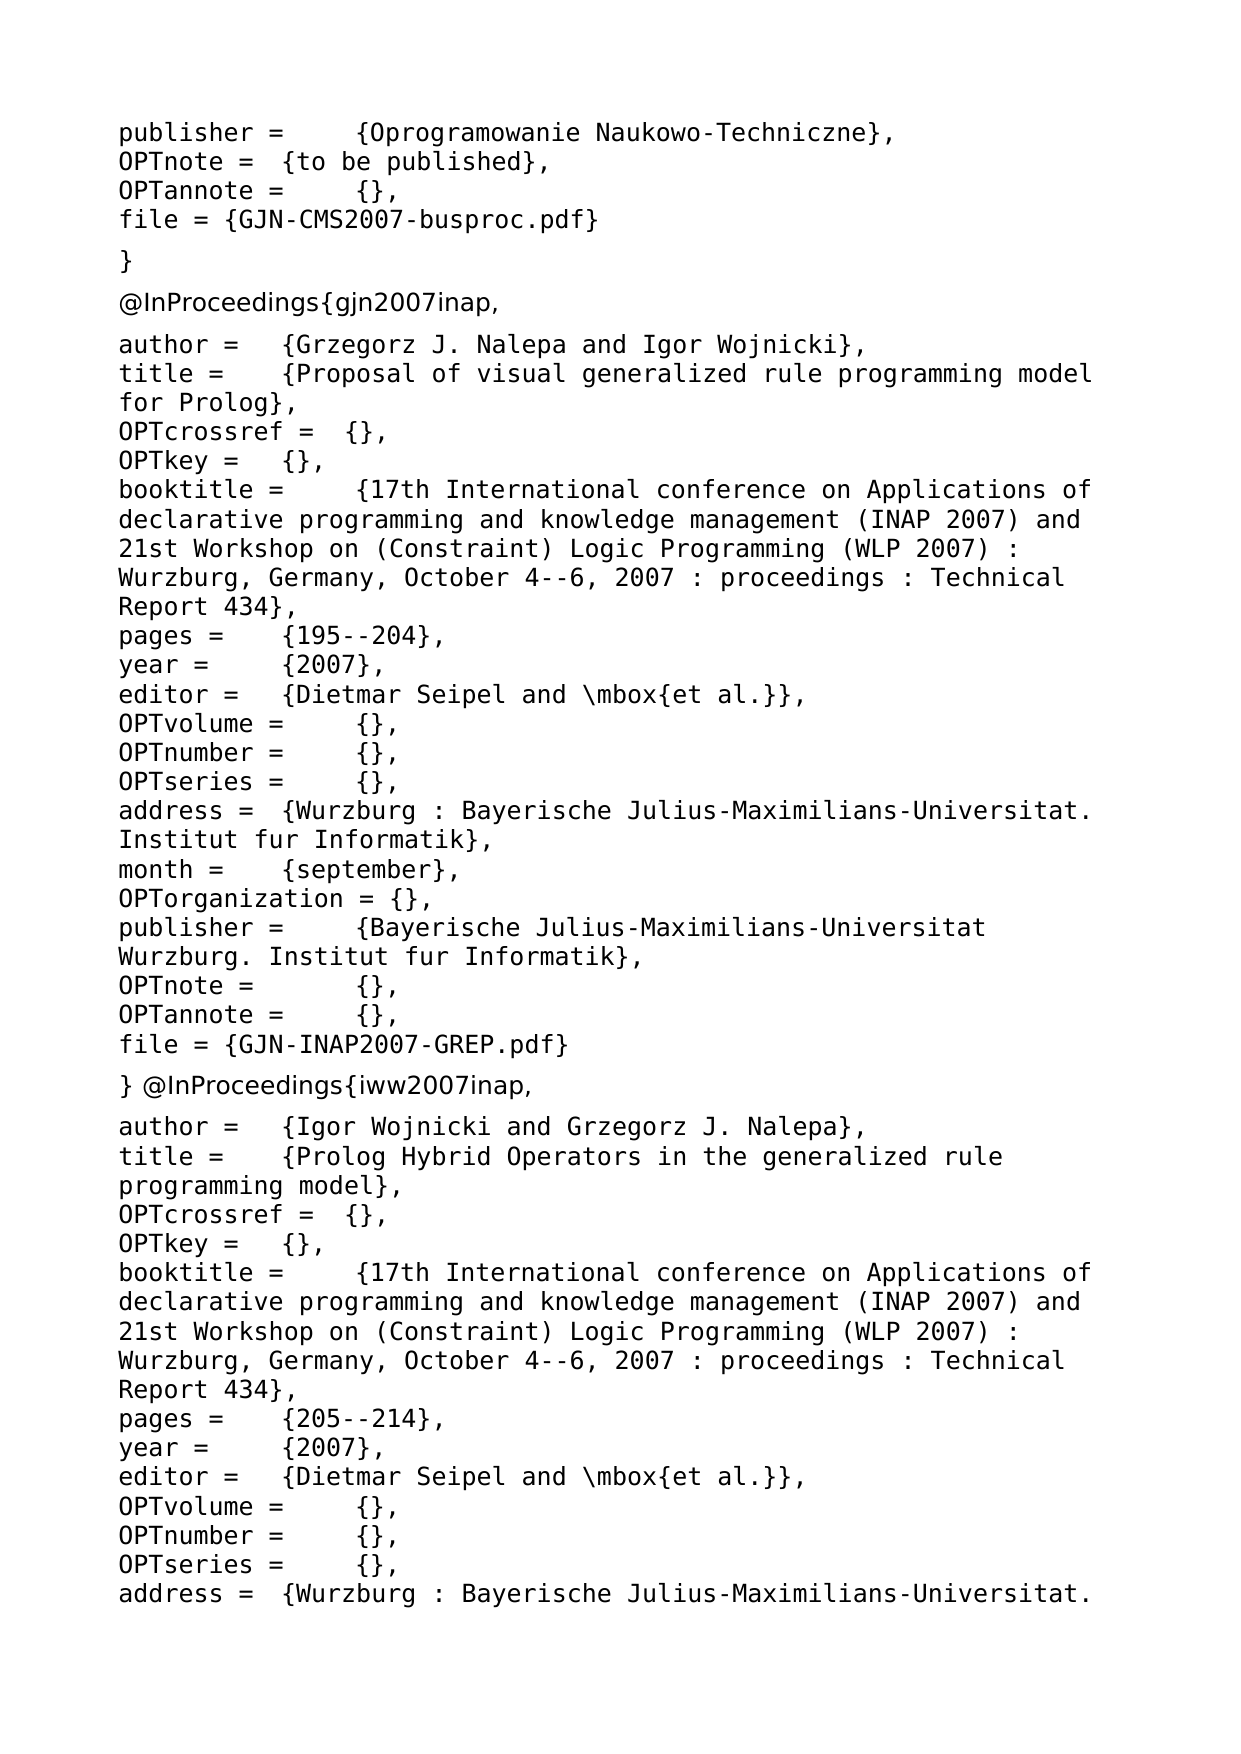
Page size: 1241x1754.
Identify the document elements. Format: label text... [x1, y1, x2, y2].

text author = {Igor Wojnicki and Grzegorz J. Nalepa}, title = {Prolog Hybrid Operators in the generalized rule programming model}, OPTcrossref = {}, OPTkey = {}, booktitle = {17th International conference on Applications of declarative programming and knowledge management (INAP 2007) and 21st Workshop on (Constraint) Logic Programming (WLP 2007) : Wurzburg, Germany, October 4--6, 2007 : proceedings : Technical Report 434}, pages = {205--214}, year = {2007}, editor = {Dietmar Seipel and \mbox{et al.}}, OPTvolume = {}, OPTnumber = {}, OPTseries = {}, address = {Wurzburg : Bayerische Julius-Maximilians-Universitat. [118, 1112, 1122, 1608]
text } [118, 247, 1122, 276]
text publisher = {Oprogramowanie Naukowo-Techniczne}, OPTnote = {to be published}, OPTannote = {}, file = {GJN-CMS2007-busproc.pdf} [118, 118, 1122, 235]
text @InProceedings{gjn2007inap, [118, 288, 1122, 317]
text } @InProceedings{iww2007inap, [118, 1071, 1122, 1100]
text author = {Grzegorz J. Nalepa and Igor Wojnicki}, title = {Proposal of visual generalized rule programming model for Prolog}, OPTcrossref = {}, OPTkey = {}, booktitle = {17th International conference on Applications of declarative programming and knowledge management (INAP 2007) and 21st Workshop on (Constraint) Logic Programming (WLP 2007) : Wurzburg, Germany, October 4--6, 2007 : proceedings : Technical Report 434}, pages = {195--204}, year = {2007}, editor = {Dietmar Seipel and \mbox{et al.}}, OPTvolume = {}, OPTnumber = {}, OPTseries = {}, address = {Wurzburg : Bayerische Julius-Maximilians-Universitat. Institut fur Informatik}, month = {september}, OPTorganization = {}, publisher = {Bayerische Julius-Maximilians-Universitat Wurzburg. Institut fur Informatik}, OPTnote = {}, OPTannote = {}, file = {GJN-INAP2007-GREP.pdf} [118, 330, 1122, 1059]
